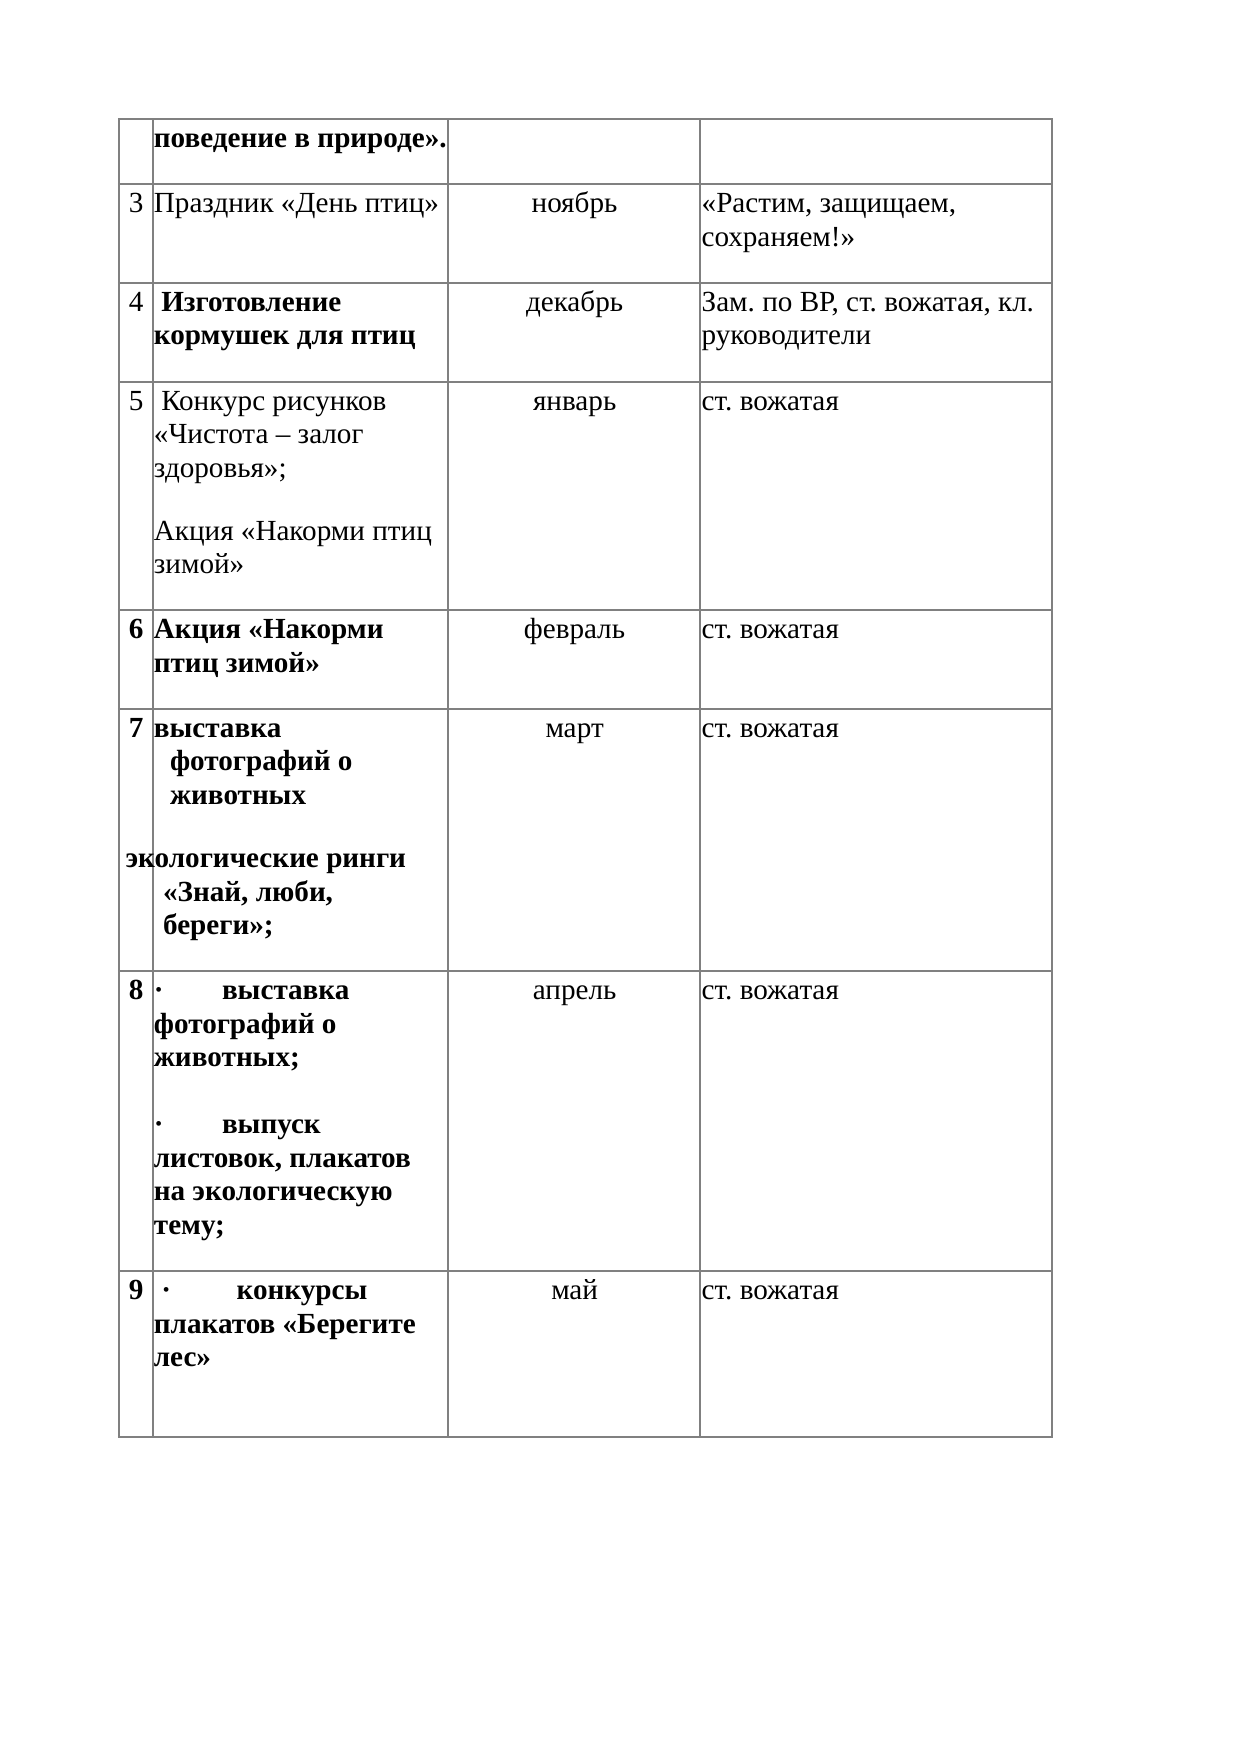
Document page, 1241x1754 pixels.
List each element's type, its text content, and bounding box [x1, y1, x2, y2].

table_cell 6 [120, 611, 152, 708]
table_cell ст. вожатая [701, 972, 1051, 1270]
table_cell ст. вожатая [701, 1272, 1051, 1436]
table_cell март [449, 710, 699, 970]
table_cell Конкурс рисунков «Чистота – залог здоровья»; Акция «Накорми птиц зимой» [154, 383, 447, 609]
table_cell ст. вожатая [701, 710, 1051, 970]
table_cell Изготовление кормушек для птиц [154, 284, 447, 381]
table_cell ст. вожатая [701, 383, 1051, 609]
table_cell [449, 120, 699, 183]
table_cell Акция «Накорми птиц зимой» [154, 611, 447, 708]
table_cell Зам. по ВР, ст. вожатая, кл. руководители [701, 284, 1051, 381]
table_cell поведение в природе». [154, 120, 447, 183]
table_cell 4 [120, 284, 152, 381]
table_cell декабрь [449, 284, 699, 381]
table_cell 7 [120, 710, 152, 970]
table_cell выставка фотографий о животных экологические ринги «Знай, люби, береги»; [154, 710, 447, 970]
table_cell 3 [120, 185, 152, 282]
table_cell февраль [449, 611, 699, 708]
table_cell 9 [120, 1272, 152, 1436]
table_cell апрель [449, 972, 699, 1270]
table_cell «Растим, защищаем, сохраняем!» [701, 185, 1051, 282]
table_cell май [449, 1272, 699, 1436]
table_cell январь [449, 383, 699, 609]
table_cell 8 [120, 972, 152, 1270]
table_cell [120, 120, 152, 183]
table_cell ст. вожатая [701, 611, 1051, 708]
table_cell ноябрь [449, 185, 699, 282]
table_cell · выставка фотографий о животных; · выпуск листовок, плакатов на экологическую тему; [154, 972, 447, 1270]
table_cell [701, 120, 1051, 183]
table_cell · конкурсы плакатов «Берегите лес» [154, 1272, 447, 1436]
table_cell Праздник «День птиц» [154, 185, 447, 282]
table_cell 5 [120, 383, 152, 609]
